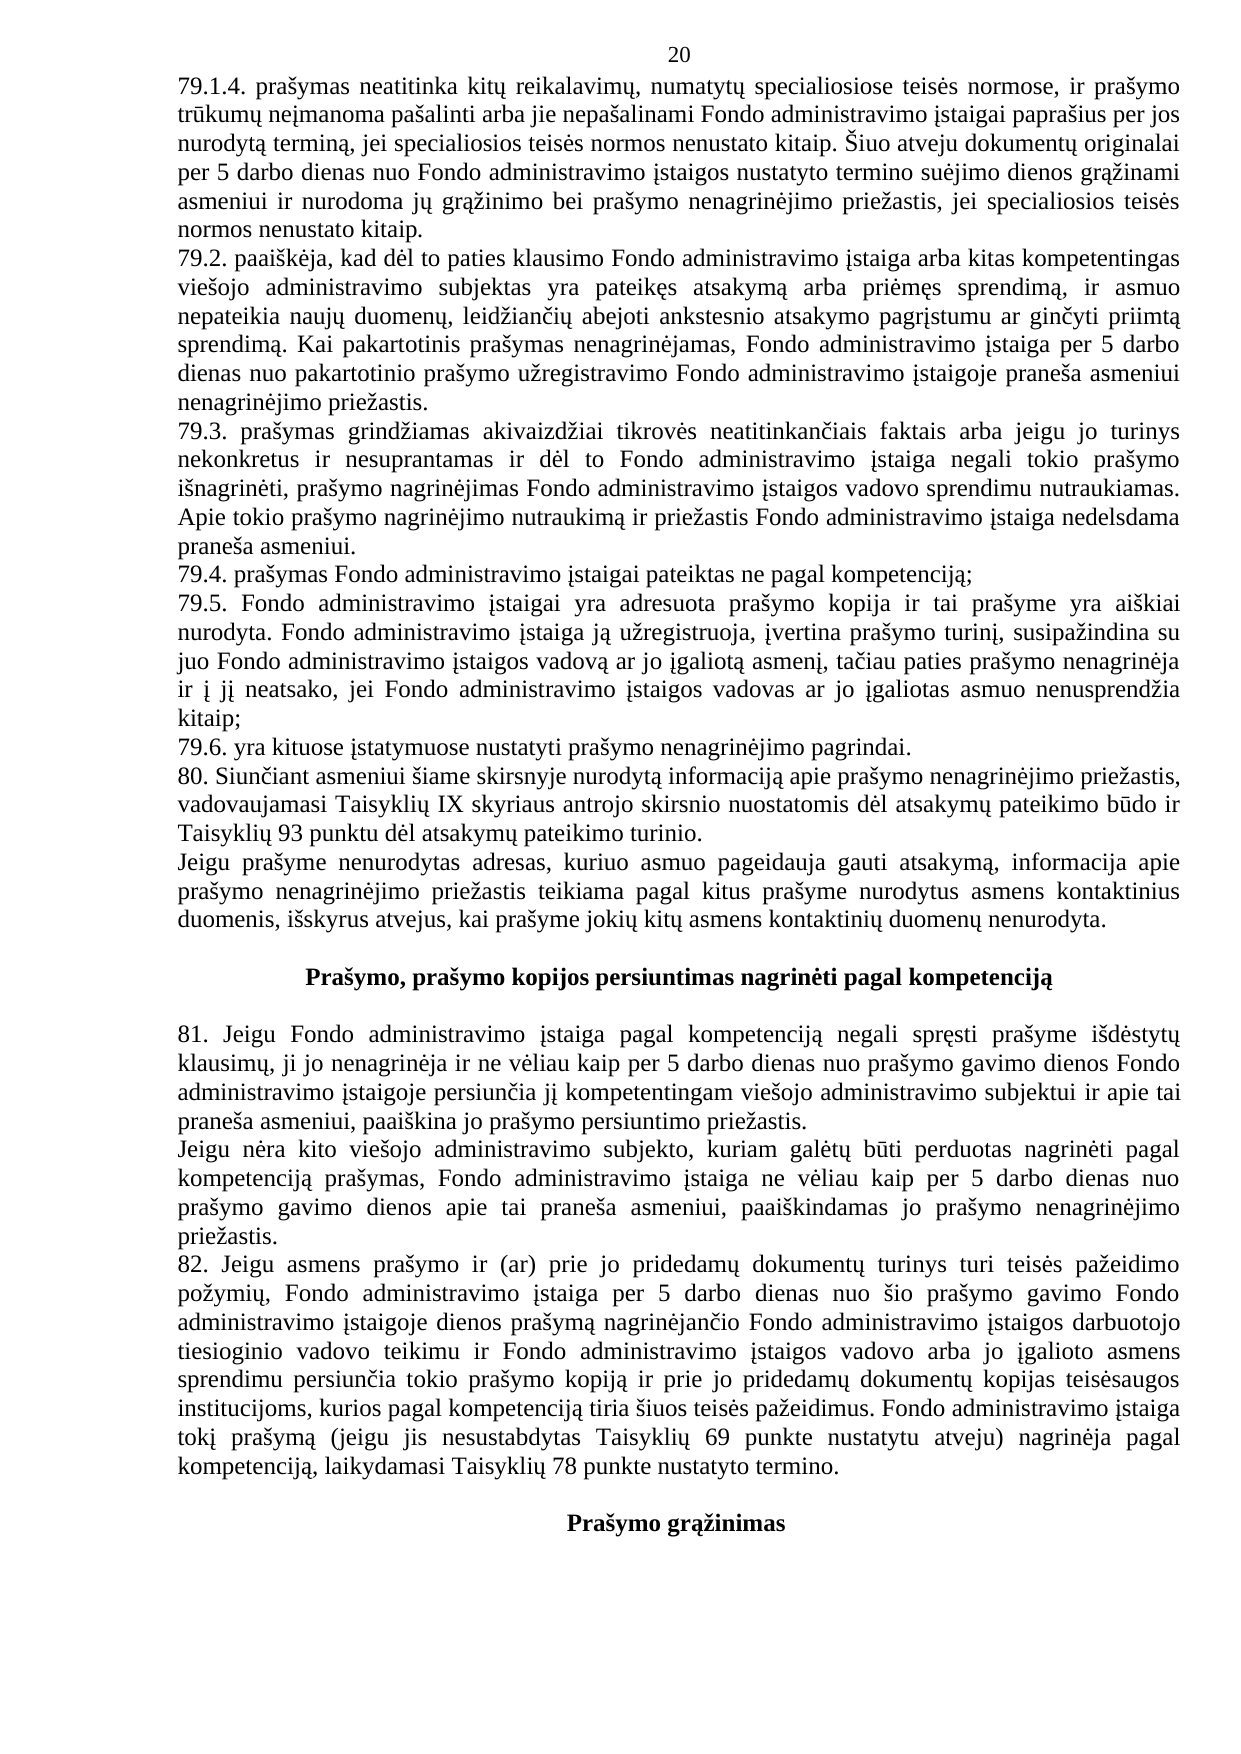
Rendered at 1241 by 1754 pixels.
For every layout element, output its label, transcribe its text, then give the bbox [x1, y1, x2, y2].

text Jeigu prašyme nenurodytas adresas, kuriuo asmuo pageidauja gauti atsakymą, informacija apie prašymo nenagrinėjimo priežastis teikiama pagal kitus prašyme nurodytus asmens kontaktinius duomenis, išskyrus atvejus, kai prašyme jokių kitų asmens kontaktinių duomenų nenurodyta. [177, 847, 1181, 933]
text 79.1.4. prašymas neatitinka kitų reikalavimų, numatytų specialiosiose teisės normose, ir prašymo trūkumų neįmanoma pašalinti arba jie nepašalinami Fondo administravimo įstaigai paprašius per jos nurodytą terminą, jei specialiosios teisės normos nenustato kitaip. Šiuo atveju dokumentų originalai per 5 darbo dienas nuo Fondo administravimo įstaigos nustatyto termino suėjimo dienos grąžinami asmeniui ir nurodoma jų grąžinimo bei prašymo nenagrinėjimo priežastis, jei specialiosios teisės normos nenustato kitaip. [177, 71, 1181, 243]
text 79.4. prašymas Fondo administravimo įstaigai pateiktas ne pagal kompetenciją; [177, 559, 1181, 588]
text 80. Siunčiant asmeniui šiame skirsnyje nurodytą informaciją apie prašymo nenagrinėjimo priežastis, vadovaujamasi Taisyklių IX skyriaus antrojo skirsnio nuostatomis dėl atsakymų pateikimo būdo ir Taisyklių 93 punktu dėl atsakymų pateikimo turinio. [177, 761, 1181, 847]
text Prašymo, prašymo kopijos persiuntimas nagrinėti pagal kompetenciją [177, 962, 1181, 991]
text 79.6. yra kituose įstatymuose nustatyti prašymo nenagrinėjimo pagrindai. [177, 732, 1181, 761]
text Jeigu nėra kito viešojo administravimo subjekto, kuriam galėtų būti perduotas nagrinėti pagal kompetenciją prašymas, Fondo administravimo įstaiga ne vėliau kaip per 5 darbo dienas nuo prašymo gavimo dienos apie tai praneša asmeniui, paaiškindamas jo prašymo nenagrinėjimo priežastis. [177, 1134, 1181, 1249]
text Prašymo grąžinimas [177, 1508, 1181, 1537]
text 81. Jeigu Fondo administravimo įstaiga pagal kompetenciją negali spręsti prašyme išdėstytų klausimų, ji jo nenagrinėja ir ne vėliau kaip per 5 darbo dienas nuo prašymo gavimo dienos Fondo administravimo įstaigoje persiunčia jį kompetentingam viešojo administravimo subjektui ir apie tai praneša asmeniui, paaiškina jo prašymo persiuntimo priežastis. [177, 1019, 1181, 1134]
text 82. Jeigu asmens prašymo ir (ar) prie jo pridedamų dokumentų turinys turi teisės pažeidimo požymių, Fondo administravimo įstaiga per 5 darbo dienas nuo šio prašymo gavimo Fondo administravimo įstaigoje dienos prašymą nagrinėjančio Fondo administravimo įstaigos darbuotojo tiesioginio vadovo teikimu ir Fondo administravimo įstaigos vadovo arba jo įgalioto asmens sprendimu persiunčia tokio prašymo kopiją ir prie jo pridedamų dokumentų kopijas teisėsaugos institucijoms, kurios pagal kompetenciją tiria šiuos teisės pažeidimus. Fondo administravimo įstaiga tokį prašymą (jeigu jis nesustabdytas Taisyklių 69 punkte nustatytu atveju) nagrinėja pagal kompetenciją, laikydamasi Taisyklių 78 punkte nustatyto termino. [177, 1249, 1181, 1479]
text 79.5. Fondo administravimo įstaigai yra adresuota prašymo kopija ir tai prašyme yra aiškiai nurodyta. Fondo administravimo įstaiga ją užregistruoja, įvertina prašymo turinį, susipažindina su juo Fondo administravimo įstaigos vadovą ar jo įgaliotą asmenį, tačiau paties prašymo nenagrinėja ir į jį neatsako, jei Fondo administravimo įstaigos vadovas ar jo įgaliotas asmuo nenusprendžia kitaip; [177, 588, 1181, 732]
text 79.3. prašymas grindžiamas akivaizdžiai tikrovės neatitinkančiais faktais arba jeigu jo turinys nekonkretus ir nesuprantamas ir dėl to Fondo administravimo įstaiga negali tokio prašymo išnagrinėti, prašymo nagrinėjimas Fondo administravimo įstaigos vadovo sprendimu nutraukiamas. Apie tokio prašymo nagrinėjimo nutraukimą ir priežastis Fondo administravimo įstaiga nedelsdama praneša asmeniui. [177, 416, 1181, 559]
text 79.2. paaiškėja, kad dėl to paties klausimo Fondo administravimo įstaiga arba kitas kompetentingas viešojo administravimo subjektas yra pateikęs atsakymą arba priėmęs sprendimą, ir asmuo nepateikia naujų duomenų, leidžiančių abejoti ankstesnio atsakymo pagrįstumu ar ginčyti priimtą sprendimą. Kai pakartotinis prašymas nenagrinėjamas, Fondo administravimo įstaiga per 5 darbo dienas nuo pakartotinio prašymo užregistravimo Fondo administravimo įstaigoje praneša asmeniui nenagrinėjimo priežastis. [177, 243, 1181, 416]
